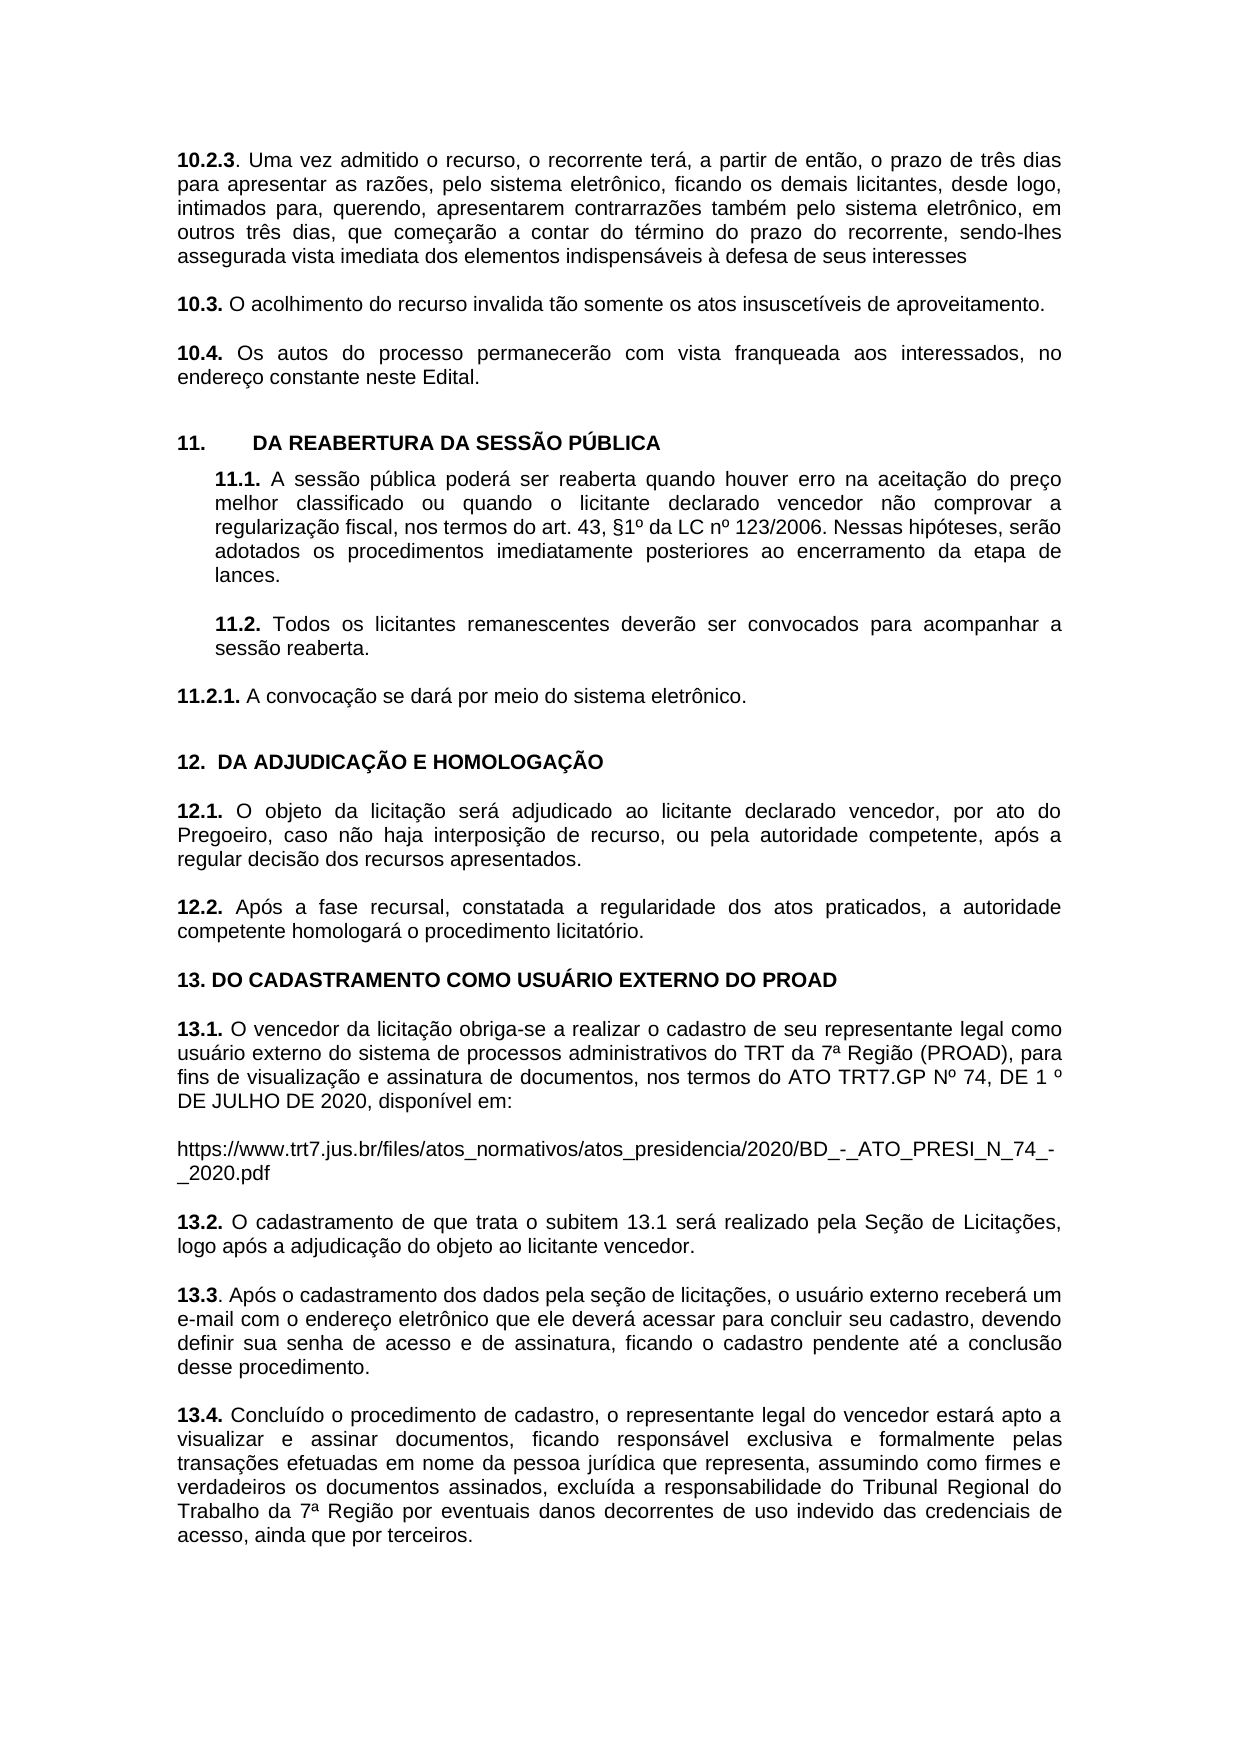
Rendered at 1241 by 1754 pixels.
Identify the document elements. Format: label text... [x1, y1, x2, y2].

text 10.4. Os autos do processo permanecerão com vista franqueada aos interessados, no endereço constante neste Edital. [177, 341, 1063, 389]
text 13.4. Concluído o procedimento de cadastro, o representante legal do vencedor estará apto a visualizar e assinar documentos, ficando responsável exclusiva e formalmente pelas transações efetuadas em nome da pessoa jurídica que representa, assumindo como firmes e verdadeiros os documentos assinados, excluída a responsabilidade do Tribunal Regional do Trabalho da 7ª Região por eventuais danos decorrentes de uso indevido das credenciais de acesso, ainda que por terceiros. [177, 1403, 1063, 1547]
text 11. DA REABERTURA DA SESSÃO PÚBLICA [177, 430, 1063, 454]
text 11.2.1. A convocação se dará por meio do sistema eletrônico. [177, 684, 1063, 708]
text 13. DO CADASTRAMENTO COMO USUÁRIO EXTERNO DO PROAD [177, 968, 1063, 992]
text 10.3. O acolhimento do recurso invalida tão somente os atos insuscetíveis de aproveitamento. [177, 292, 1063, 316]
text 11.2. Todos os licitantes remanescentes deverão ser convocados para acompanhar a sessão reaberta. [215, 611, 1063, 659]
text 12.2. Após a fase recursal, constatada a regularidade dos atos praticados, a autoridade competente homologará o procedimento licitatório. [177, 895, 1063, 943]
text 11.1. A sessão pública poderá ser reaberta quando houver erro na aceitação do preço melhor classificado ou quando o licitante declarado vencedor não comprovar a regularização fiscal, nos termos do art. 43, §1º da LC nº 123/2006. Nessas hipóteses, serão adotados os procedimentos imediatamente posteriores ao encerramento da etapa de lances. [214, 467, 1063, 587]
text 13.2. O cadastramento de que trata o subitem 13.1 será realizado pela Seção de Licitações, logo após a adjudicação do objeto ao licitante vencedor. [177, 1210, 1063, 1258]
text 12.1. O objeto da licitação será adjudicado ao licitante declarado vencedor, por ato do Pregoeiro, caso não haja interposição de recurso, ou pela autoridade competente, após a regular decisão dos recursos apresentados. [177, 798, 1063, 870]
text 10.2.3. Uma vez admitido o recurso, o recorrente terá, a partir de então, o prazo de três dias para apresentar as razões, pelo sistema eletrônico, ficando os demais licitantes, desde logo, intimados para, querendo, apresentarem contrarrazões também pelo sistema eletrônico, em outros três dias, que começarão a contar do término do prazo do recorrente, sendo-lhes assegurada vista imediata dos elementos indispensáveis à defesa de seus interesses [177, 148, 1063, 267]
text https://www.trt7.jus.br/files/atos_normativos/atos_presidencia/2020/BD_-_ATO_PRESI_N_74_-_2020.pdf [177, 1137, 1063, 1185]
text 13.1. O vencedor da licitação obriga-se a realizar o cadastro de seu representante legal como usuário externo do sistema de processos administrativos do TRT da 7ª Região (PROAD), para fins de visualização e assinatura de documentos, nos termos do ATO TRT7.GP Nº 74, DE 1 º DE JULHO DE 2020, disponível em: [177, 1017, 1063, 1112]
text 13.3. Após o cadastramento dos dados pela seção de licitações, o usuário externo receberá um e-mail com o endereço eletrônico que ele deverá acessar para concluir seu cadastro, devendo definir sua senha de acesso e de assinatura, ficando o cadastro pendente até a conclusão desse procedimento. [177, 1283, 1063, 1378]
text 12. DA ADJUDICAÇÃO E HOMOLOGAÇÃO [177, 750, 1065, 774]
